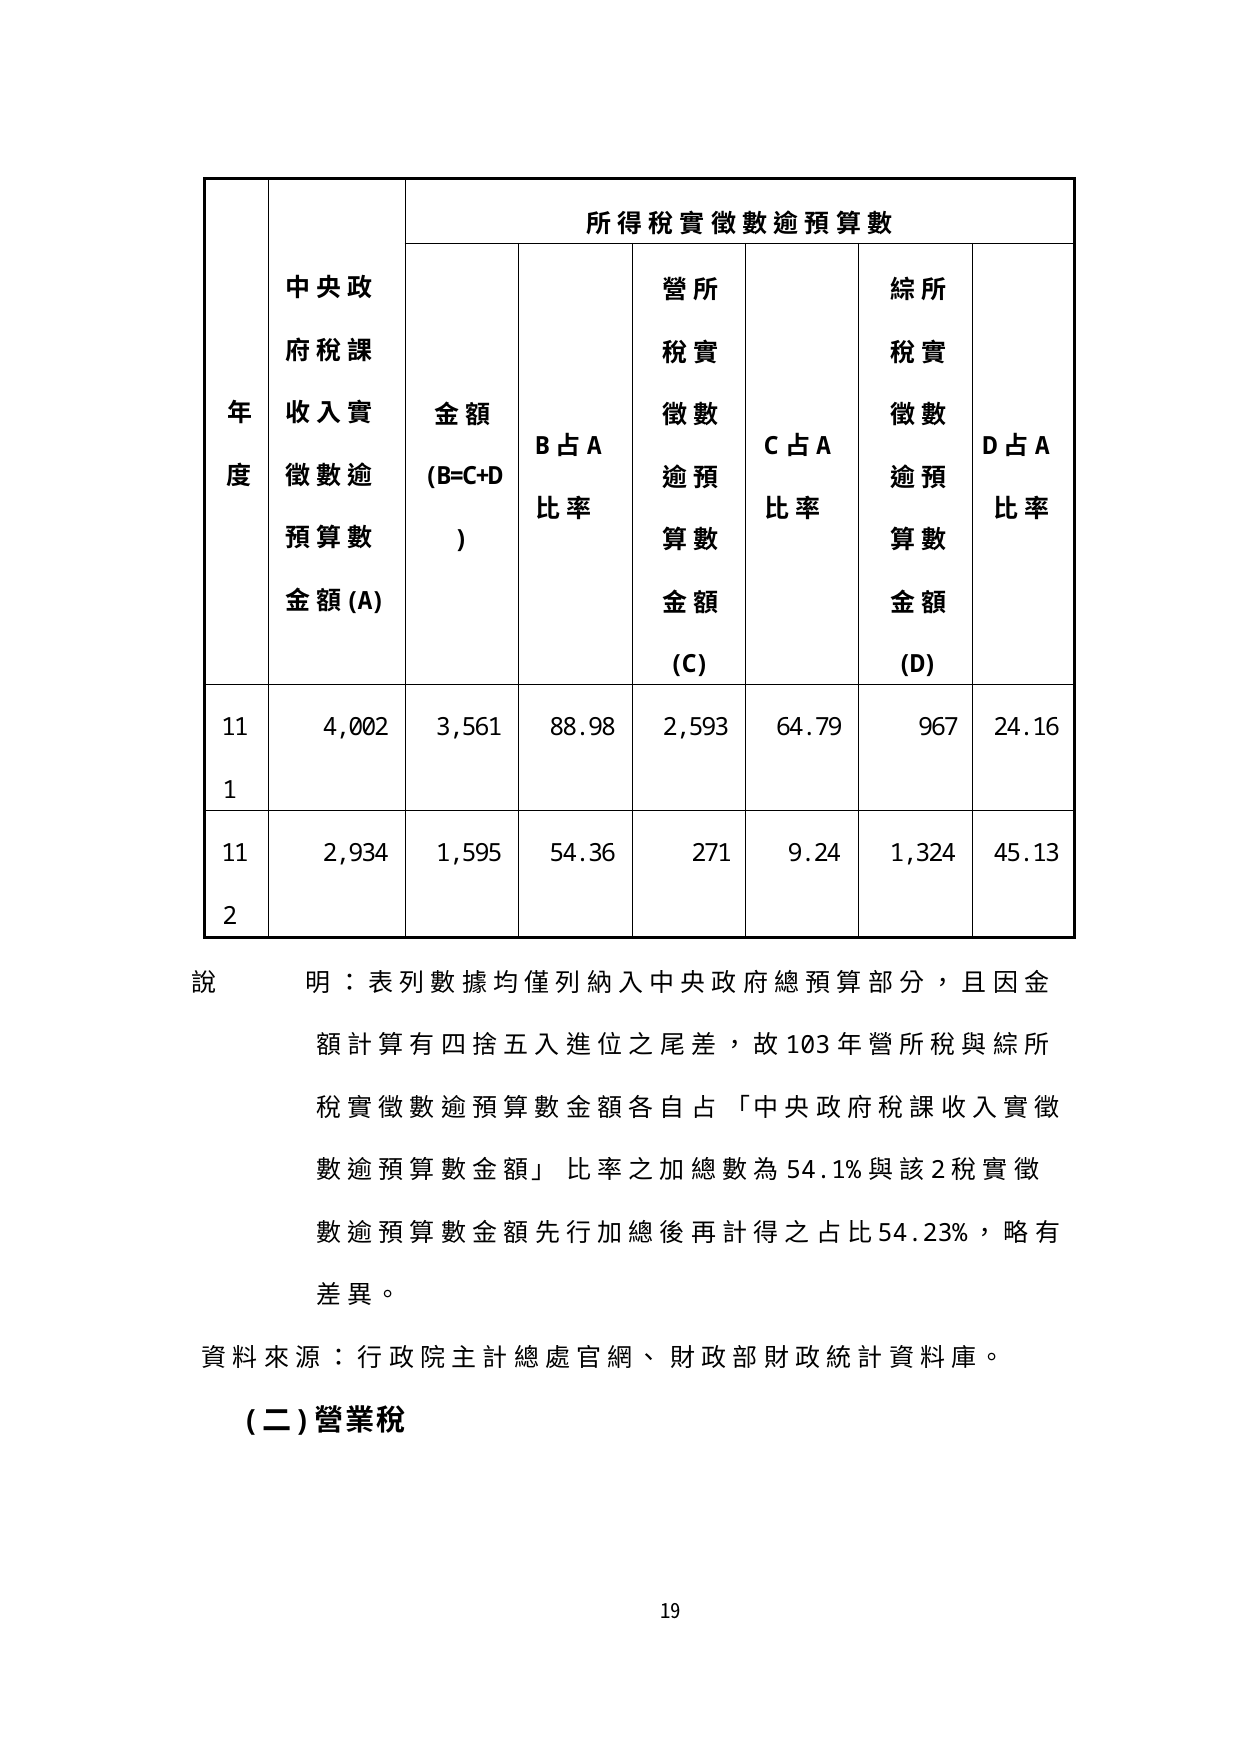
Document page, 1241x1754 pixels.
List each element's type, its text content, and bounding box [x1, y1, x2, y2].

table_header 年度 [206, 180, 268, 683]
table_cell 9.24 [746, 811, 858, 936]
table_cell 271 [633, 811, 745, 936]
text 資料來源：行政院主計總處官網、財政部財政統計資料庫。 [192, 1314, 1063, 1376]
table_header 中央政府稅課收入實徵數逾預算數金額(A) [269, 180, 405, 683]
table_cell 24.16 [973, 685, 1073, 809]
table_cell 4,002 [269, 685, 405, 809]
table_cell 45.13 [973, 811, 1073, 936]
text 說 明：表列數據均僅列納入中央政府總預算部分，且因金額計算有四捨五入進位之尾差，故103年營所稅與綜所稅實徵數逾預算數金額各自占「中央政府稅課收入實徵數逾預算數金額」比率之加總數為54.1%與該2稅實徵數逾預算數金額先行加總後再計得之占比54.23%，略有差異。 [185, 939, 1063, 1314]
table_cell 112 [206, 811, 268, 936]
table_cell D占A比率 [973, 244, 1073, 683]
table_cell 1,595 [406, 811, 518, 936]
table_header 所得稅實徵數逾預算數 [406, 180, 1073, 243]
table_cell 綜所稅實徵數逾預算數金額(D) [859, 244, 972, 683]
table_cell 88.98 [519, 685, 632, 809]
table_cell 營所稅實徵數逾預算數金額(C) [633, 244, 745, 683]
table_cell 111 [206, 685, 268, 809]
table_cell 2,593 [633, 685, 745, 809]
table_cell 2,934 [269, 811, 405, 936]
table_cell 金額(B=C+D) [406, 244, 518, 683]
table_cell C占A比率 [746, 244, 858, 683]
table_cell B占A比率 [519, 244, 632, 683]
table_cell 1,324 [859, 811, 972, 936]
table_cell 54.36 [519, 811, 632, 936]
table_cell 64.79 [746, 685, 858, 809]
table_cell 967 [859, 685, 972, 809]
table_cell 3,561 [406, 685, 518, 809]
text (二)營業稅 [236, 1376, 1063, 1439]
